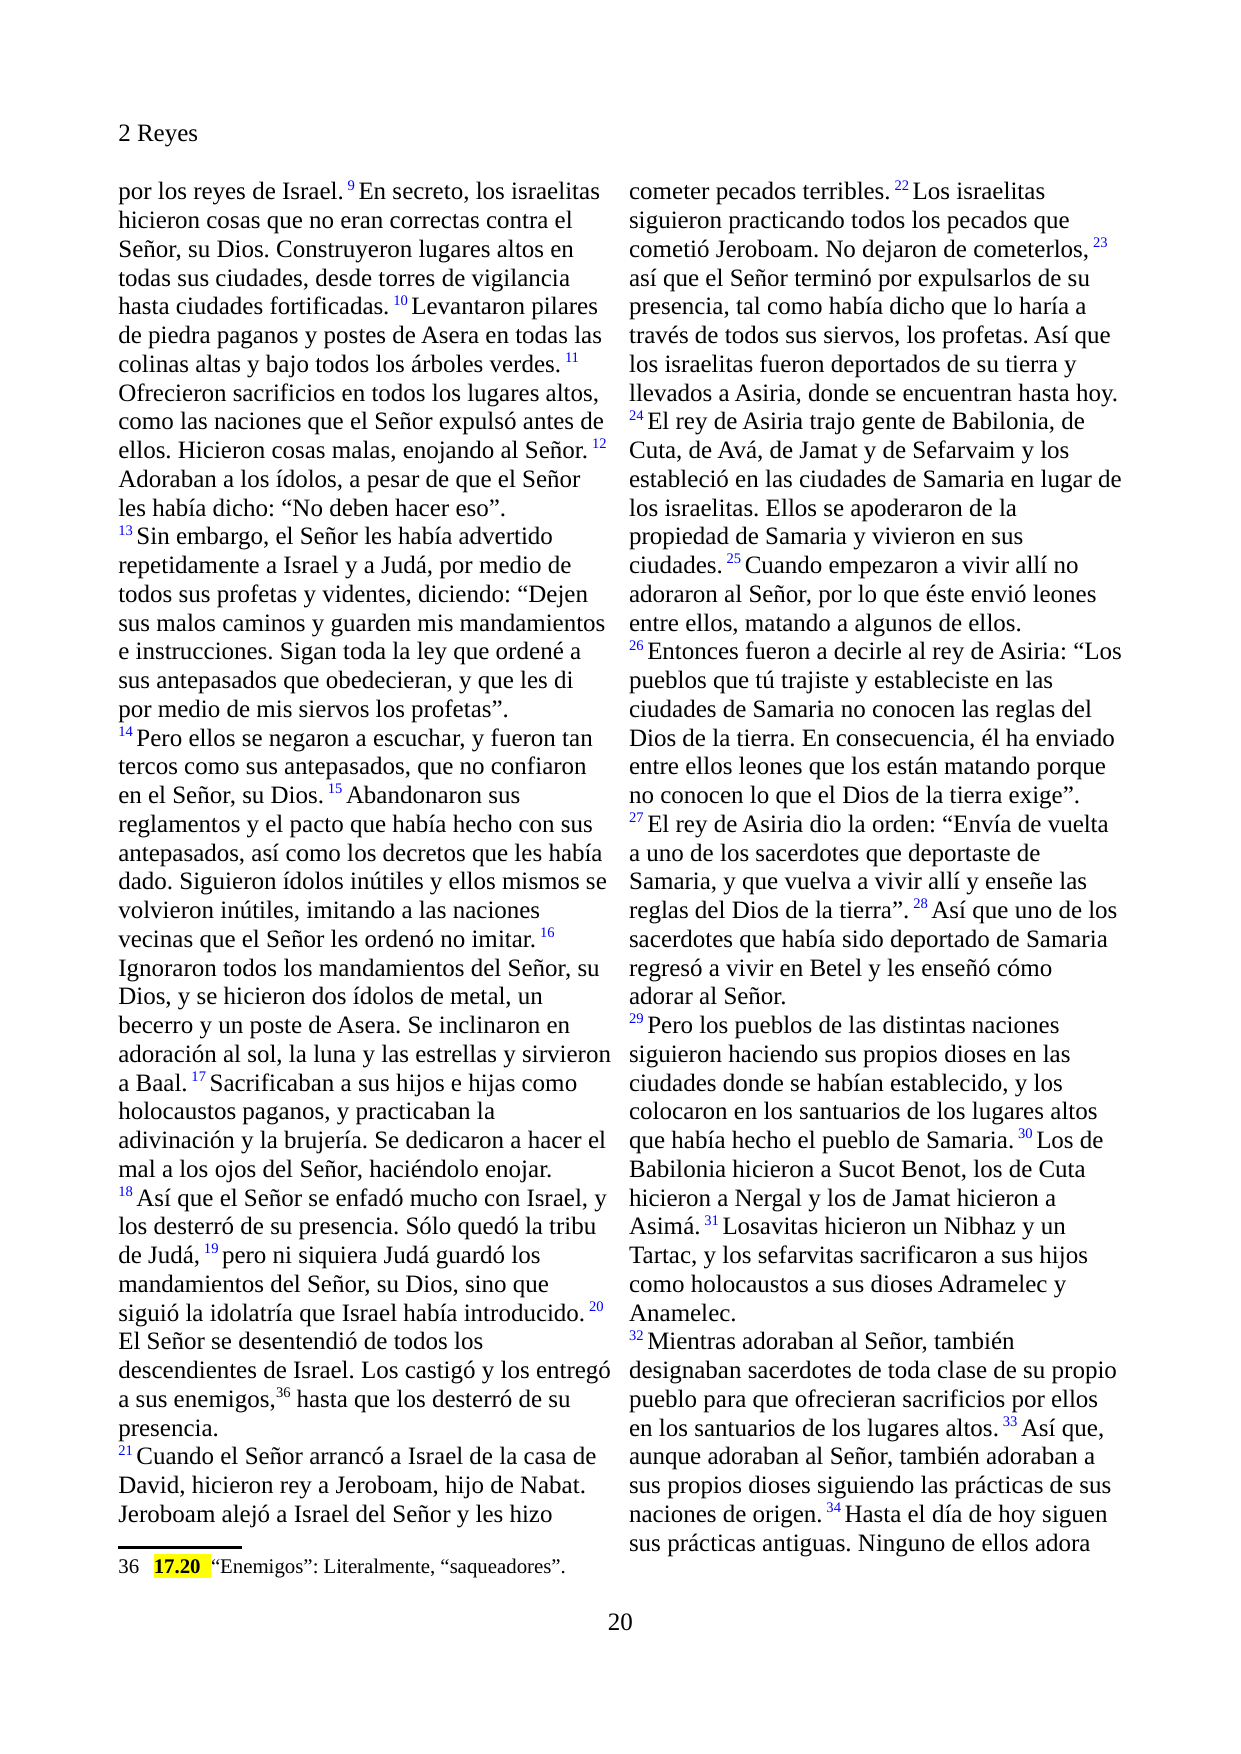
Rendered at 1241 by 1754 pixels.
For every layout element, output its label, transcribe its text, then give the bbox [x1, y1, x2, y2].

text 17.20 “Enemigos”: Literalmente, “saqueadores”. [118, 1553, 611, 1578]
text 26 Entonces fueron a decirle al rey de Asiria: “Los pueblos que tú trajiste y estableciste en las ciudades de Samaria no conocen las reglas del Dios de la tierra. En consecuencia, él ha enviado entre ellos leones que los están matando porque no conocen lo que el Dios de la tierra exige”. [629, 636, 1122, 809]
text cometer pecados terribles. 22 Los israelitas siguieron practicando todos los pecados que cometió Jeroboam. No dejaron de cometerlos, 23 así que el Señor terminó por expulsarlos de su presencia, tal como había dicho que lo haría a través de todos sus siervos, los profetas. Así que los israelitas fueron deportados de su tierra y llevados a Asiria, donde se encuentran hasta hoy. [629, 176, 1122, 406]
text 32 Mientras adoraban al Señor, también designaban sacerdotes de toda clase de su propio pueblo para que ofrecieran sacrificios por ellos en los santuarios de los lugares altos. 33 Así que, aunque adoraban al Señor, también adoraban a sus propios dioses siguiendo las prácticas de sus naciones de origen. 34 Hasta el día de hoy siguen sus prácticas antiguas. Ninguno de ellos adora [629, 1326, 1122, 1556]
text 24 El rey de Asiria trajo gente de Babilonia, de Cuta, de Avá, de Jamat y de Sefarvaim y los estableció en las ciudades de Samaria en lugar de los israelitas. Ellos se apoderaron de la propiedad de Samaria y vivieron en sus ciudades. 25 Cuando empezaron a vivir allí no adoraron al Señor, por lo que éste envió leones entre ellos, matando a algunos de ellos. [629, 406, 1122, 636]
text por los reyes de Israel. 9 En secreto, los israelitas hicieron cosas que no eran correctas contra el Señor, su Dios. Construyeron lugares altos en todas sus ciudades, desde torres de vigilancia hasta ciudades fortificadas. 10 Levantaron pilares de piedra paganos y postes de Asera en todas las colinas altas y bajo todos los árboles verdes. 11 Ofrecieron sacrificios en todos los lugares altos, como las naciones que el Señor expulsó antes de ellos. Hicieron cosas malas, enojando al Señor. 12 Adoraban a los ídolos, a pesar de que el Señor les había dicho: “No deben hacer eso”. [118, 176, 611, 521]
text 13 Sin embargo, el Señor les había advertido repetidamente a Israel y a Judá, por medio de todos sus profetas y videntes, diciendo: “Dejen sus malos caminos y guarden mis mandamientos e instrucciones. Sigan toda la ley que ordené a sus antepasados que obedecieran, y que les di por medio de mis siervos los profetas”. [118, 521, 611, 723]
text 27 El rey de Asiria dio la orden: “Envía de vuelta a uno de los sacerdotes que deportaste de Samaria, y que vuelva a vivir allí y enseñe las reglas del Dios de la tierra”. 28 Así que uno de los sacerdotes que había sido deportado de Samaria regresó a vivir en Betel y les enseñó cómo adorar al Señor. [629, 809, 1122, 1010]
text 21 Cuando el Señor arrancó a Israel de la casa de David, hicieron rey a Jeroboam, hijo de Nabat. Jeroboam alejó a Israel del Señor y les hizo [118, 1441, 611, 1528]
text 29 Pero los pueblos de las distintas naciones siguieron haciendo sus propios dioses en las ciudades donde se habían establecido, y los colocaron en los santuarios de los lugares altos que había hecho el pueblo de Samaria. 30 Los de Babilonia hicieron a Sucot Benot, los de Cuta hicieron a Nergal y los de Jamat hicieron a Asimá. 31 Losavitas hicieron un Nibhaz y un Tartac, y los sefarvitas sacrificaron a sus hijos como holocaustos a sus dioses Adramelec y Anamelec. [629, 1010, 1122, 1326]
text 14 Pero ellos se negaron a escuchar, y fueron tan tercos como sus antepasados, que no confiaron en el Señor, su Dios. 15 Abandonaron sus reglamentos y el pacto que había hecho con sus antepasados, así como los decretos que les había dado. Siguieron ídolos inútiles y ellos mismos se volvieron inútiles, imitando a las naciones vecinas que el Señor les ordenó no imitar. 16 Ignoraron todos los mandamientos del Señor, su Dios, y se hicieron dos ídolos de metal, un becerro y un poste de Asera. Se inclinaron en adoración al sol, la luna y las estrellas y sirvieron a Baal. 17 Sacrificaban a sus hijos e hijas como holocaustos paganos, y practicaban la adivinación y la brujería. Se dedicaron a hacer el mal a los ojos del Señor, haciéndolo enojar. [118, 723, 611, 1183]
text 18 Así que el Señor se enfadó mucho con Israel, y los desterró de su presencia. Sólo quedó la tribu de Judá, 19 pero ni siquiera Judá guardó los mandamientos del Señor, su Dios, sino que siguió la idolatría que Israel había introducido. 20 El Señor se desentendió de todos los descendientes de Israel. Los castigó y los entregó a sus enemigos, hasta que los desterró de su presencia. [118, 1183, 611, 1441]
